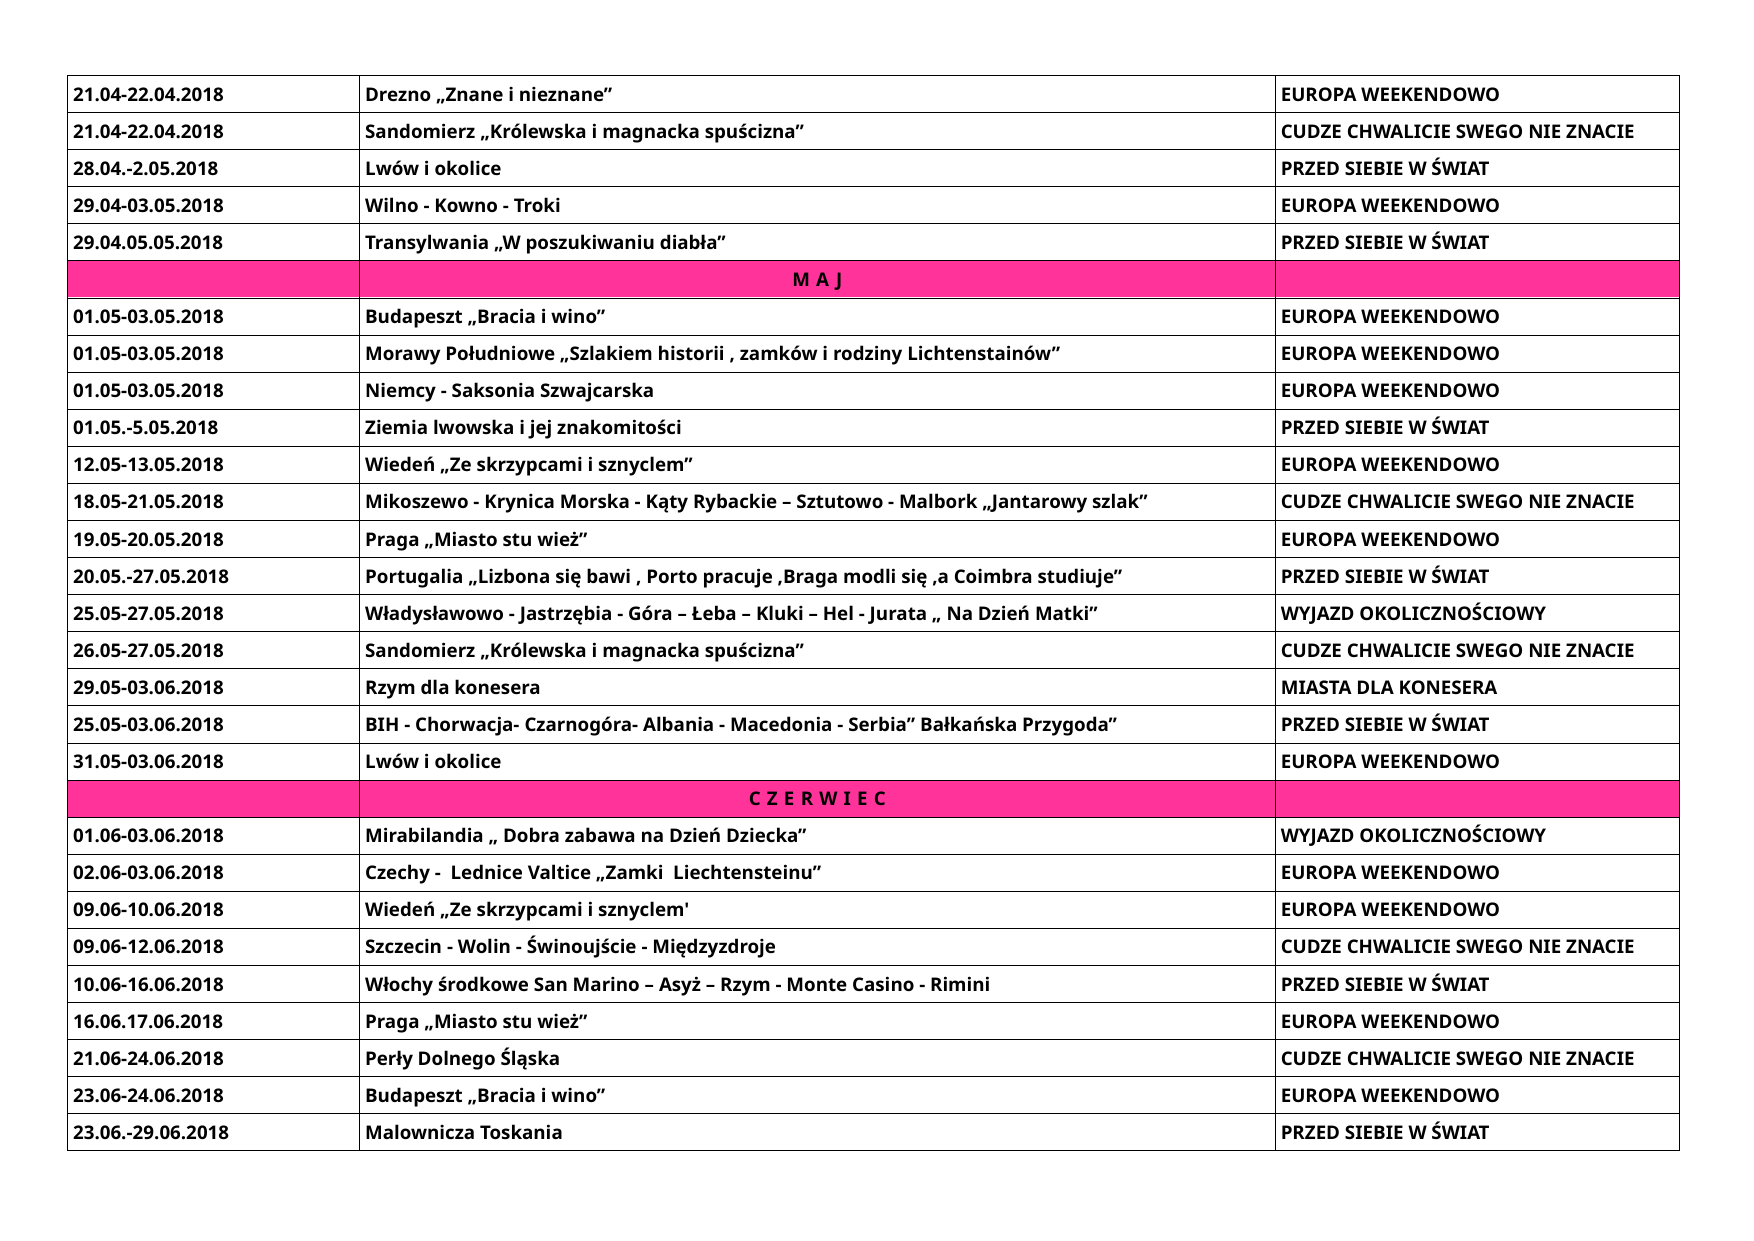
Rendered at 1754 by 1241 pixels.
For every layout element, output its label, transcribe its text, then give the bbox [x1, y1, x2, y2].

table_cell Morawy Południowe „Szlakiem historii , zamków i rodziny Lichtenstainów” [360, 336, 1275, 372]
table_cell EUROPA WEEKENDOWO [1276, 299, 1679, 334]
table_cell CUDZE CHWALICIE SWEGO NIE ZNACIE [1276, 113, 1679, 149]
table_cell PRZED SIEBIE W ŚWIAT [1276, 966, 1679, 1002]
table_cell 23.06.-29.06.2018 [68, 1114, 359, 1150]
table_cell 21.04-22.04.2018 [68, 113, 359, 149]
table_cell Rzym dla konesera [360, 669, 1275, 705]
table_cell EUROPA WEEKENDOWO [1276, 744, 1679, 779]
table_cell Niemcy - Saksonia Szwajcarska [360, 373, 1275, 409]
table_cell EUROPA WEEKENDOWO [1276, 521, 1679, 557]
table_cell CUDZE CHWALICIE SWEGO NIE ZNACIE [1276, 1040, 1679, 1076]
table_cell 29.04.05.05.2018 [68, 224, 359, 260]
table_cell 16.06.17.06.2018 [68, 1003, 359, 1039]
table_cell Mirabilandia „ Dobra zabawa na Dzień Dziecka” [360, 818, 1275, 854]
table_cell EUROPA WEEKENDOWO [1276, 76, 1679, 112]
table_cell 12.05-13.05.2018 [68, 447, 359, 483]
table_cell [1276, 781, 1679, 817]
table_cell Mikoszewo - Krynica Morska - Kąty Rybackie – Sztutowo - Malbork „Jantarowy szlak” [360, 484, 1275, 520]
table_cell PRZED SIEBIE W ŚWIAT [1276, 150, 1679, 186]
table_cell 21.06-24.06.2018 [68, 1040, 359, 1076]
table_cell EUROPA WEEKENDOWO [1276, 336, 1679, 372]
table_cell 01.05.-5.05.2018 [68, 410, 359, 446]
table_cell EUROPA WEEKENDOWO [1276, 892, 1679, 928]
table_cell 25.05-27.05.2018 [68, 595, 359, 631]
table_cell Malownicza Toskania [360, 1114, 1275, 1150]
table_cell CUDZE CHWALICIE SWEGO NIE ZNACIE [1276, 929, 1679, 965]
table_cell Praga „Miasto stu wież” [360, 521, 1275, 557]
table_cell CUDZE CHWALICIE SWEGO NIE ZNACIE [1276, 484, 1679, 520]
table_cell Drezno „Znane i nieznane” [360, 76, 1275, 112]
table_cell 29.05-03.06.2018 [68, 669, 359, 705]
table_cell PRZED SIEBIE W ŚWIAT [1276, 224, 1679, 260]
table_cell 09.06-10.06.2018 [68, 892, 359, 928]
table_cell Włochy środkowe San Marino – Asyż – Rzym - Monte Casino - Rimini [360, 966, 1275, 1002]
table_cell CZERWIEC [360, 781, 1275, 817]
table_cell Lwów i okolice [360, 744, 1275, 779]
table_cell 20.05.-27.05.2018 [68, 558, 359, 594]
table_cell Czechy - Lednice Valtice „Zamki Liechtensteinu” [360, 855, 1275, 891]
table_cell EUROPA WEEKENDOWO [1276, 1077, 1679, 1113]
table_cell 01.05-03.05.2018 [68, 336, 359, 372]
table_cell BIH - Chorwacja- Czarnogóra- Albania - Macedonia - Serbia” Bałkańska Przygoda” [360, 706, 1275, 742]
table_cell 19.05-20.05.2018 [68, 521, 359, 557]
table_cell 31.05-03.06.2018 [68, 744, 359, 779]
table_cell MAJ [360, 261, 1275, 297]
table_cell 10.06-16.06.2018 [68, 966, 359, 1002]
table_cell Praga „Miasto stu wież” [360, 1003, 1275, 1039]
table_cell 28.04.-2.05.2018 [68, 150, 359, 186]
table_cell Wiedeń „Ze skrzypcami i sznyclem” [360, 447, 1275, 483]
table_cell EUROPA WEEKENDOWO [1276, 1003, 1679, 1039]
table_cell Budapeszt „Bracia i wino” [360, 299, 1275, 334]
table_cell PRZED SIEBIE W ŚWIAT [1276, 706, 1679, 742]
table_cell [1276, 261, 1679, 297]
table_cell EUROPA WEEKENDOWO [1276, 187, 1679, 223]
table_cell Władysławowo - Jastrzębia - Góra – Łeba – Kluki – Hel - Jurata „ Na Dzień Matki” [360, 595, 1275, 631]
table_cell 29.04-03.05.2018 [68, 187, 359, 223]
table_cell WYJAZD OKOLICZNOŚCIOWY [1276, 595, 1679, 631]
table_cell Portugalia „Lizbona się bawi , Porto pracuje ,Braga modli się ,a Coimbra studiuje” [360, 558, 1275, 594]
table_cell PRZED SIEBIE W ŚWIAT [1276, 410, 1679, 446]
table_cell Budapeszt „Bracia i wino” [360, 1077, 1275, 1113]
table_cell 26.05-27.05.2018 [68, 632, 359, 668]
table_cell [68, 261, 359, 297]
table_cell 09.06-12.06.2018 [68, 929, 359, 965]
table_cell Sandomierz „Królewska i magnacka spuścizna” [360, 113, 1275, 149]
table_cell WYJAZD OKOLICZNOŚCIOWY [1276, 818, 1679, 854]
table_cell Ziemia lwowska i jej znakomitości [360, 410, 1275, 446]
table_cell Lwów i okolice [360, 150, 1275, 186]
table_cell MIASTA DLA KONESERA [1276, 669, 1679, 705]
table_cell 01.06-03.06.2018 [68, 818, 359, 854]
table_cell EUROPA WEEKENDOWO [1276, 855, 1679, 891]
table_cell Wilno - Kowno - Troki [360, 187, 1275, 223]
table_cell Szczecin - Wolin - Świnoujście - Międzyzdroje [360, 929, 1275, 965]
table_cell Transylwania „W poszukiwaniu diabła” [360, 224, 1275, 260]
table_cell 23.06-24.06.2018 [68, 1077, 359, 1113]
table_cell PRZED SIEBIE W ŚWIAT [1276, 558, 1679, 594]
table_cell 01.05-03.05.2018 [68, 373, 359, 409]
table_cell CUDZE CHWALICIE SWEGO NIE ZNACIE [1276, 632, 1679, 668]
table_cell Wiedeń „Ze skrzypcami i sznyclem' [360, 892, 1275, 928]
table_cell EUROPA WEEKENDOWO [1276, 373, 1679, 409]
table_cell [68, 781, 359, 817]
table_cell 02.06-03.06.2018 [68, 855, 359, 891]
table_cell 21.04-22.04.2018 [68, 76, 359, 112]
table_cell EUROPA WEEKENDOWO [1276, 447, 1679, 483]
table_cell Sandomierz „Królewska i magnacka spuścizna” [360, 632, 1275, 668]
table_cell PRZED SIEBIE W ŚWIAT [1276, 1114, 1679, 1150]
table_cell 18.05-21.05.2018 [68, 484, 359, 520]
table_cell Perły Dolnego Śląska [360, 1040, 1275, 1076]
table_cell 01.05-03.05.2018 [68, 299, 359, 334]
table_cell 25.05-03.06.2018 [68, 706, 359, 742]
